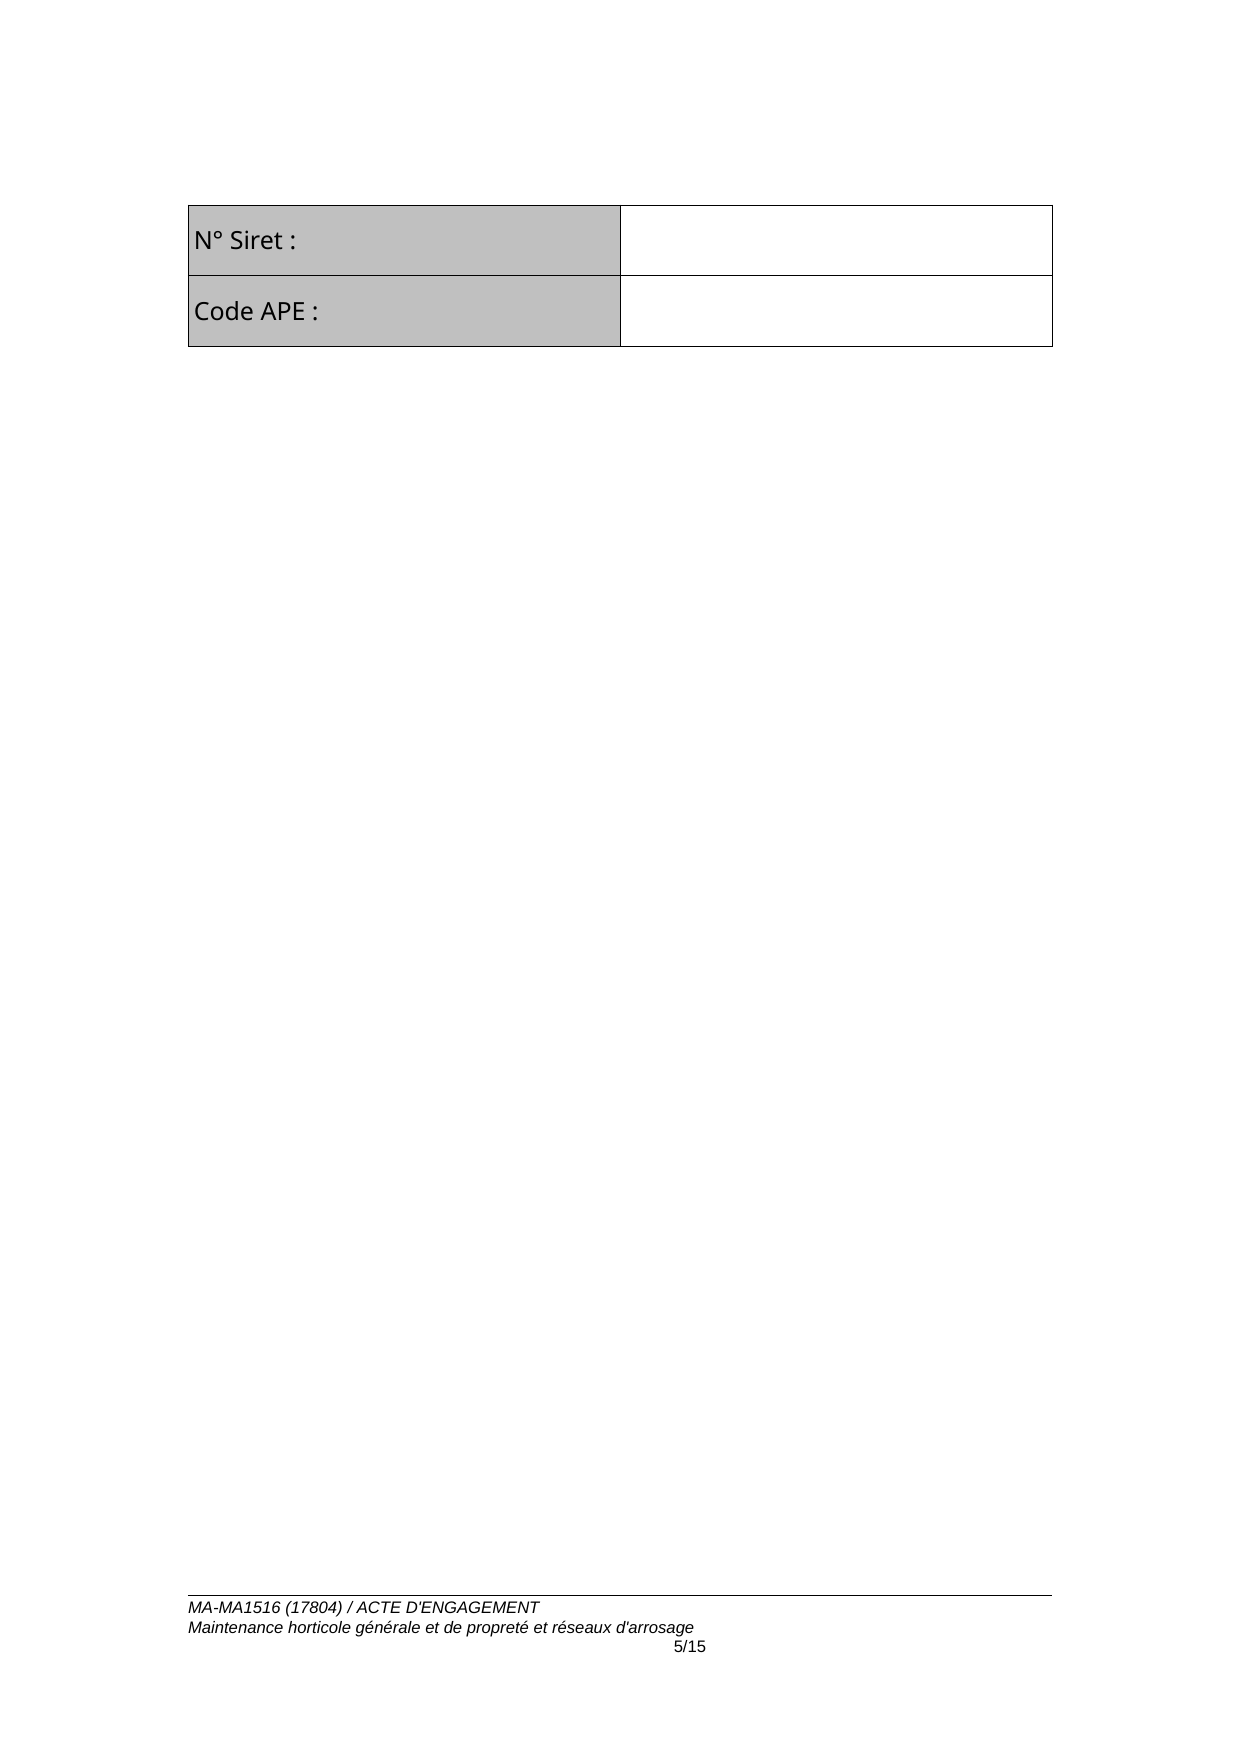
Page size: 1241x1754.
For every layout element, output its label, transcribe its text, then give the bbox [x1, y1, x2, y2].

table_cell [621, 276, 1052, 346]
table_cell N° Siret : [189, 206, 620, 275]
table_cell [621, 206, 1052, 275]
table_cell Code APE : [189, 276, 620, 346]
